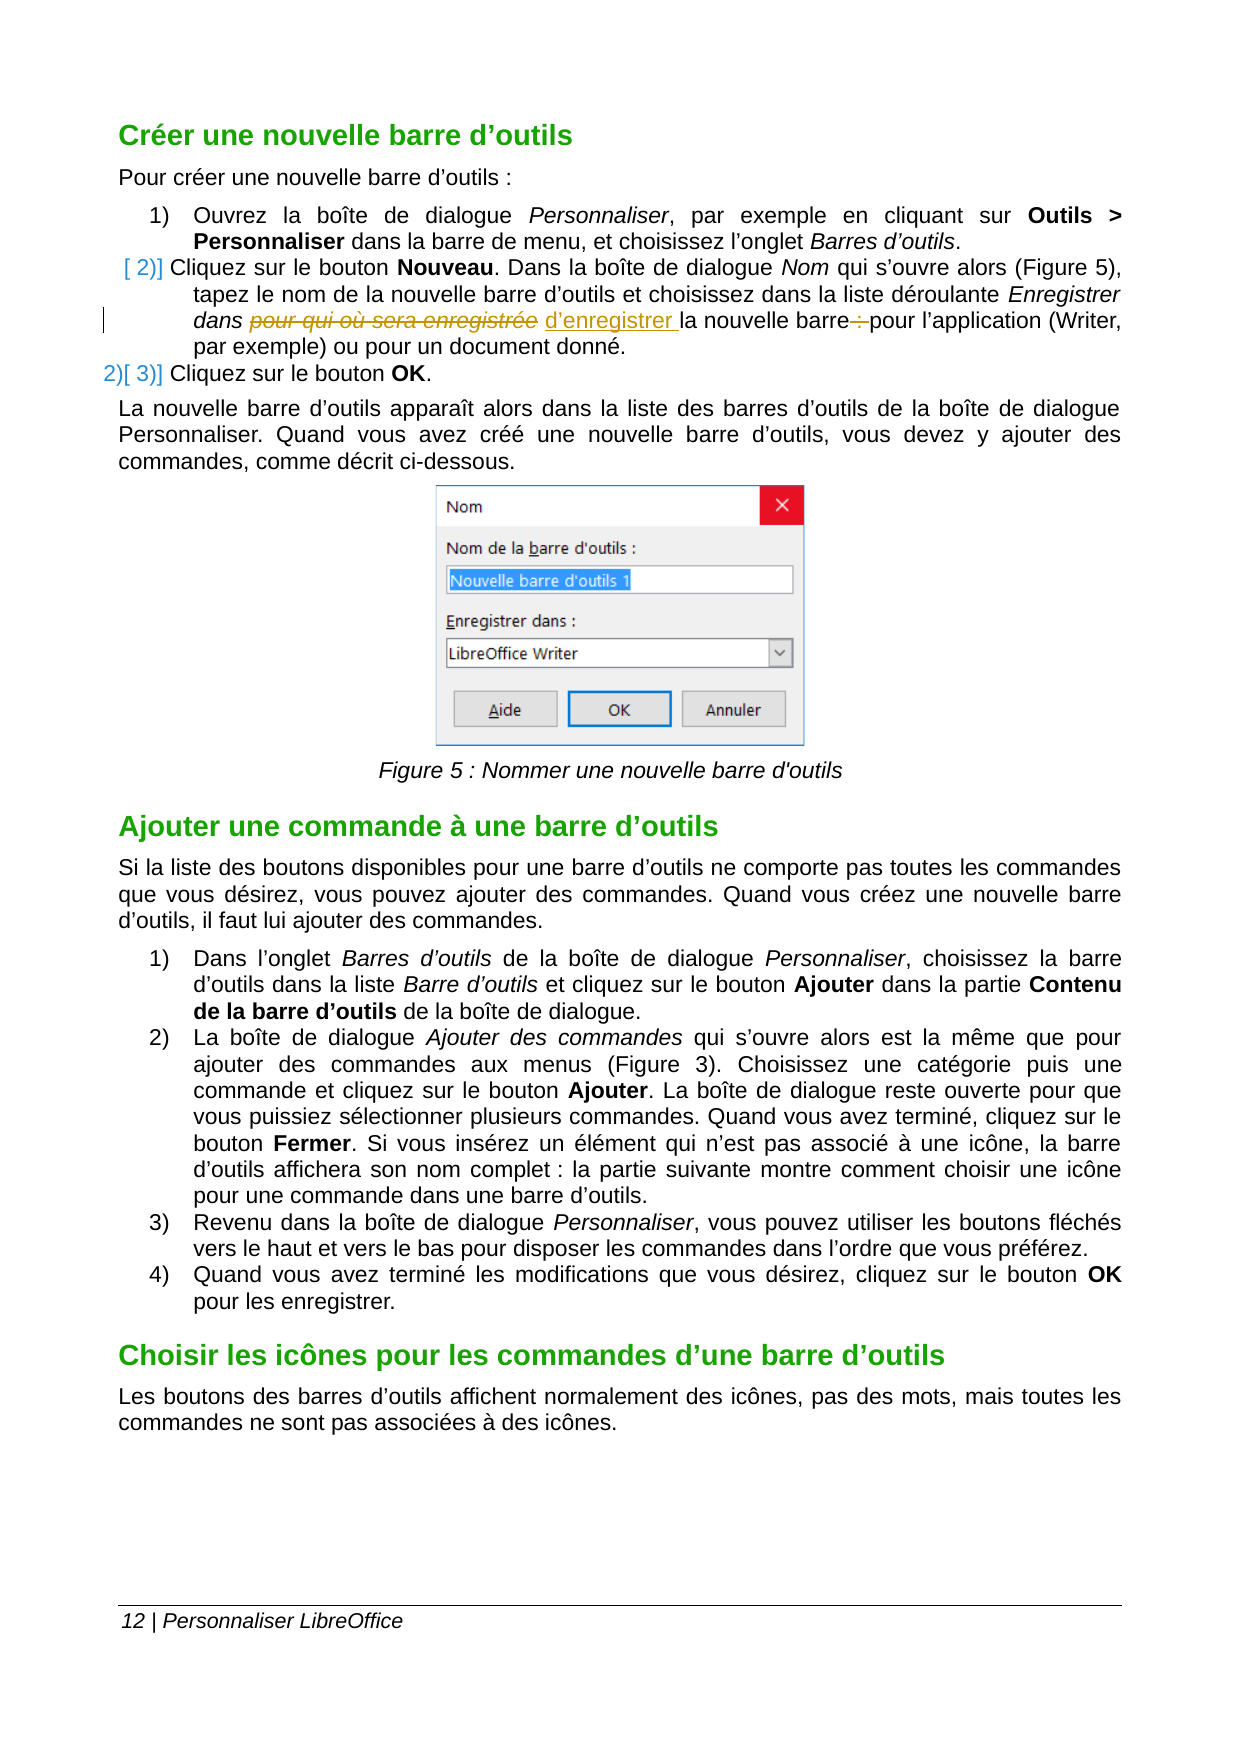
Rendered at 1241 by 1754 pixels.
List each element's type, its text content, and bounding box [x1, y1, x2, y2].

text Pour créer une nouvelle barre d’outils : [118, 163, 1122, 190]
list Ouvrez la boîte de dialogue Personnaliser, par exemple en cliquant sur Outils > Personnaliser dans la barre de menu, et choisissez l’onglet Barres d’outils. [169, 202, 1122, 254]
list Quand vous avez terminé les modifications que vous désirez, cliquez sur le bouton OK pour les enregistrer. [169, 1261, 1122, 1314]
subtitle Choisir les icônes pour les commandes d’une barre d’outils [118, 1338, 1122, 1371]
picture [435, 485, 805, 746]
list Cliquez sur le bouton OK. [169, 360, 1122, 386]
text Les boutons des barres d’outils affichent normalement des icônes, pas des mots, mais toutes les commandes ne sont pas associées à des icônes. [118, 1383, 1122, 1436]
list La boîte de dialogue Ajouter des commandes qui s’ouvre alors est la même que pour ajouter des commandes aux menus (Figure 3). Choisissez une catégorie puis une commande et cliquez sur le bouton Ajouter. La boîte de dialogue reste ouverte pour que vous puissiez sélectionner plusieurs commandes. Quand vous avez terminé, cliquez sur le bouton Fermer. Si vous insérez un élément qui n’est pas associé à une icône, la barre d’outils affichera son nom complet : la partie suivante montre comment choisir une icône pour une commande dans une barre d’outils. [169, 1024, 1122, 1209]
text Figure 5 : Nommer une nouvelle barre d'outils [378, 757, 862, 784]
list Cliquez sur le bouton Nouveau. Dans la boîte de dialogue Nom qui s’ouvre alors (Figure 5), tapez le nom de la nouvelle barre d’outils et choisissez dans la liste déroulante Enregistrer dans d’enregistrer la nouvelle barrepour l’application (Writer, par exemple) ou pour un document donné. [169, 254, 1122, 360]
list Revenu dans la boîte de dialogue Personnaliser, vous pouvez utiliser les boutons fléchés vers le haut et vers le bas pour disposer les commandes dans l’ordre que vous préférez. [169, 1209, 1122, 1261]
subtitle Ajouter une commande à une barre d’outils [118, 809, 1122, 842]
text La nouvelle barre d’outils apparaît alors dans la liste des barres d’outils de la boîte de dialogue Personnaliser. Quand vous avez créé une nouvelle barre d’outils, vous devez y ajouter des commandes, comme décrit ci-dessous. [118, 395, 1122, 474]
text Si la liste des boutons disponibles pour une barre d’outils ne comporte pas toutes les commandes que vous désirez, vous pouvez ajouter des commandes. Quand vous créez une nouvelle barre d’outils, il faut lui ajouter des commandes. [118, 854, 1122, 933]
subtitle Créer une nouvelle barre d’outils [118, 118, 1122, 152]
list Dans l’onglet Barres d’outils de la boîte de dialogue Personnaliser, choisissez la barre d’outils dans la liste Barre d’outils et cliquez sur le bouton Ajouter dans la partie Contenu de la barre d’outils de la boîte de dialogue. [169, 945, 1122, 1024]
